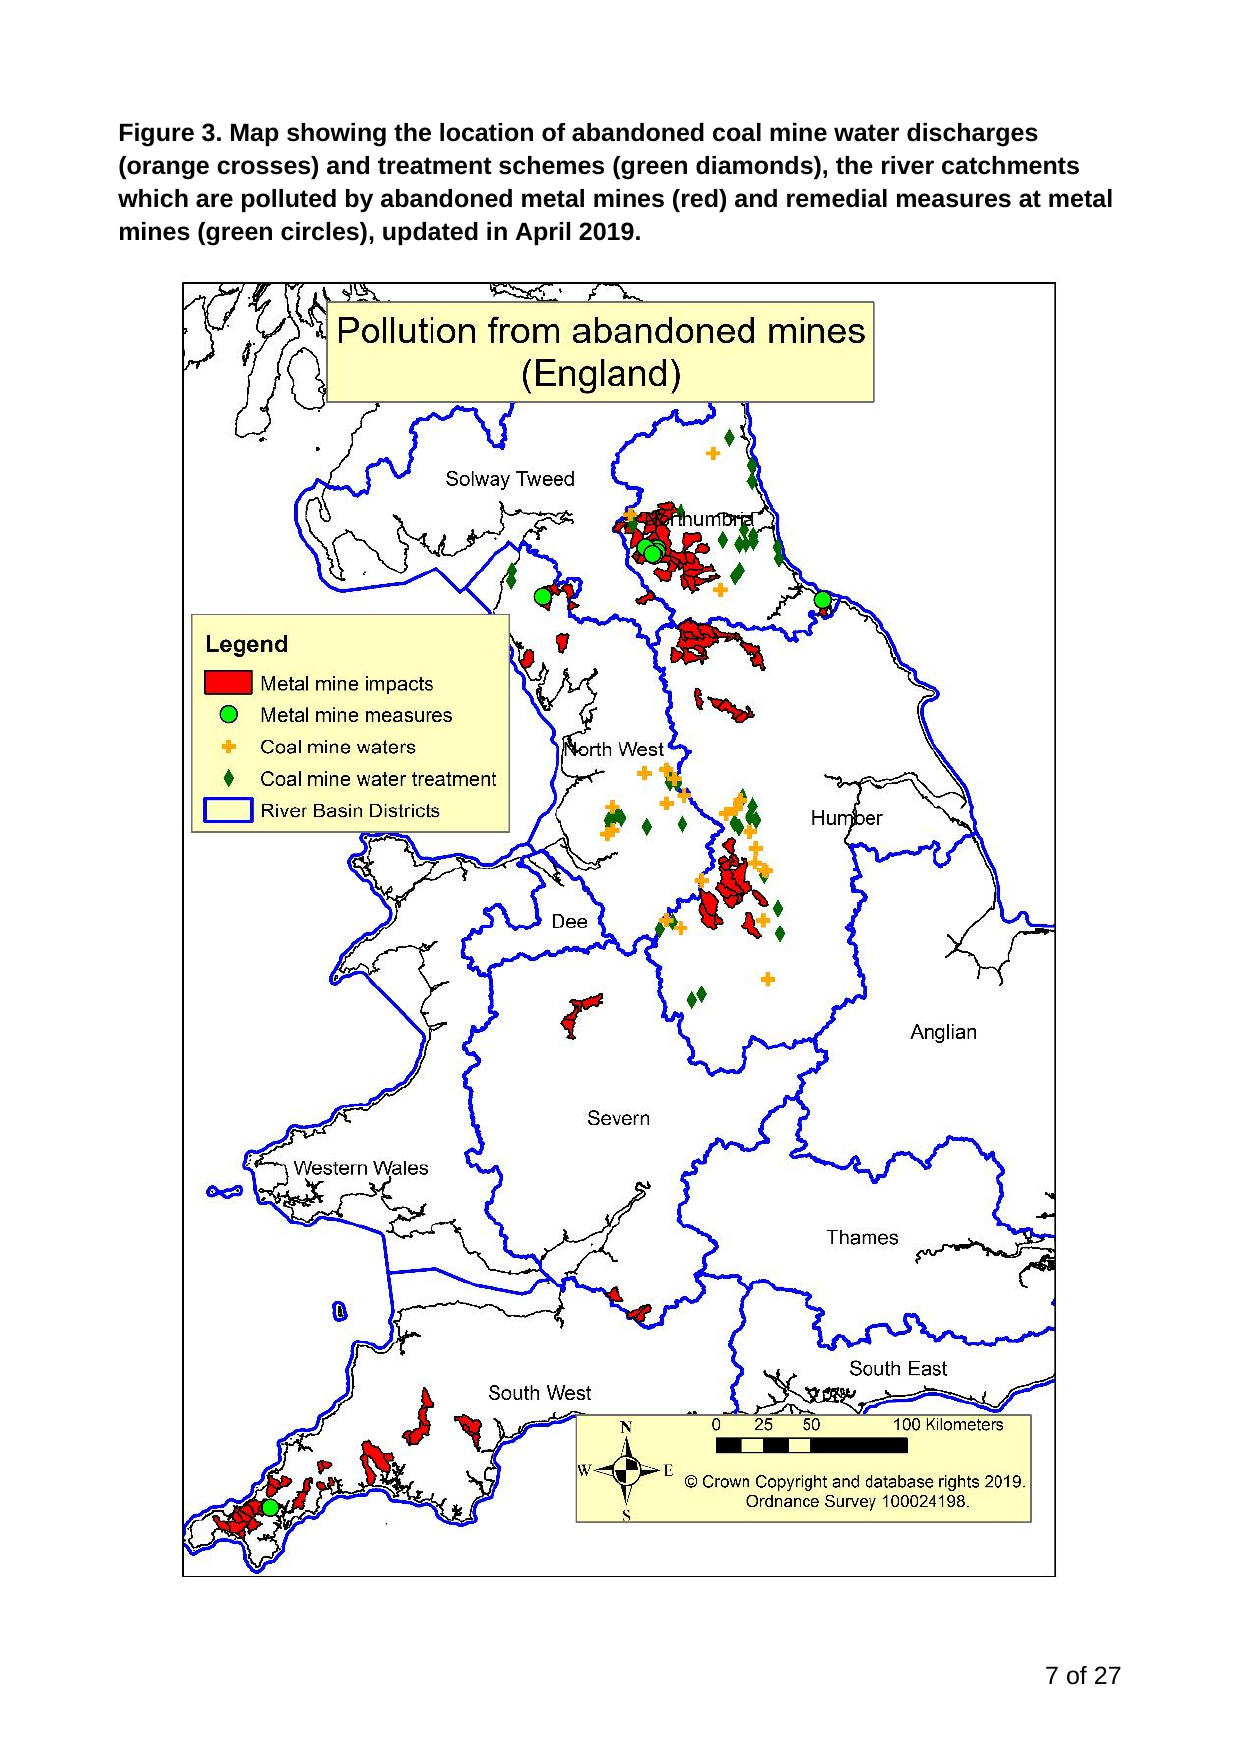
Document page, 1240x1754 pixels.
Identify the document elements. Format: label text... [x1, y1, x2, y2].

subtitle Figure 3. Map showing the location of abandoned coal mine water discharges (orange crosses) and treatment schemes (green diamonds), the river catchments which are polluted by abandoned metal mines (red) and remedial measures at metal mines (green circles), updated in April 2019. [118, 118, 1121, 246]
